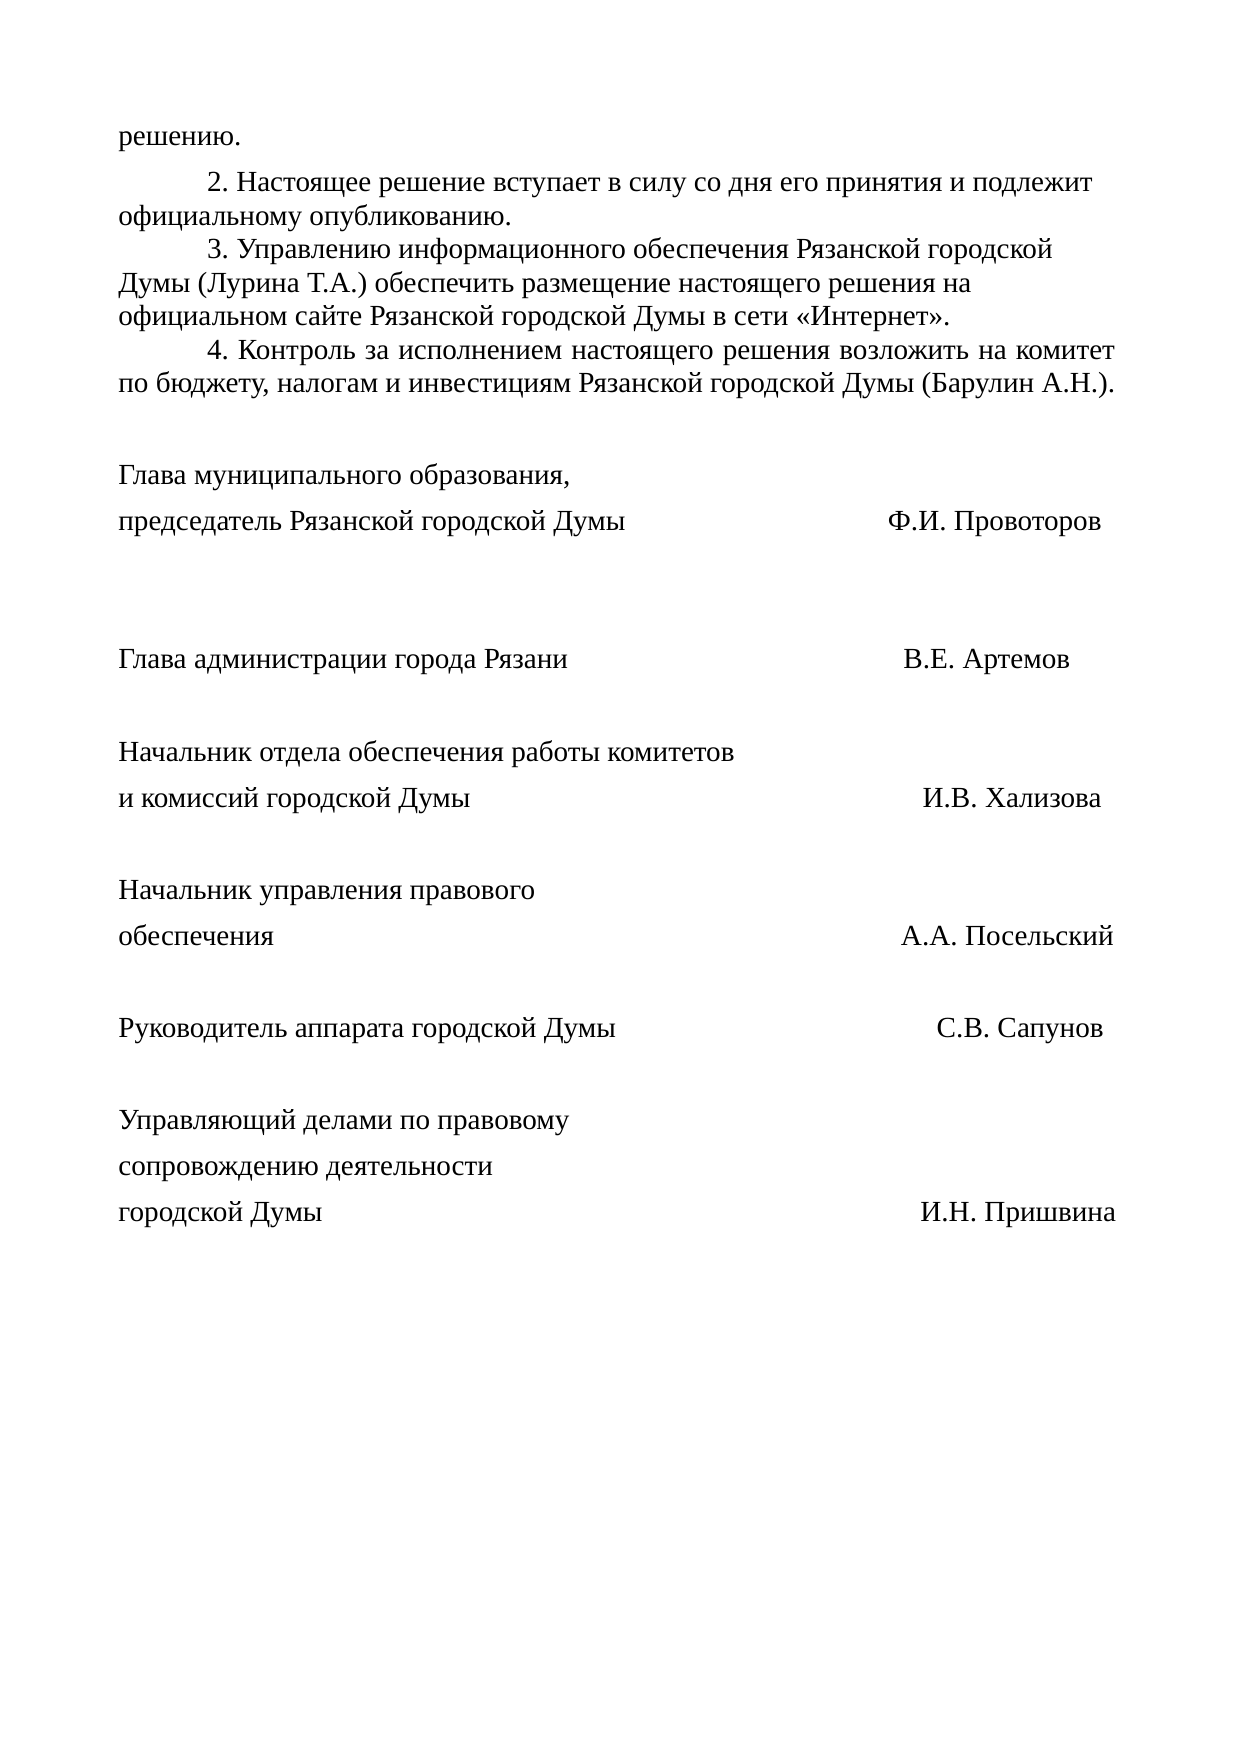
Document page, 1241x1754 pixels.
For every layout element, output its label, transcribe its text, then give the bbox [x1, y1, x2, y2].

text 2. Настоящее решение вступает в силу со дня его принятия и подлежит официальному опубликованию. [118, 164, 1116, 231]
text Начальник отдела обеспечения работы комитетов [118, 734, 1116, 767]
text сопровождению деятельности [118, 1148, 1116, 1182]
text Начальник управления правового [118, 872, 1116, 905]
text председатель Рязанской городской Думы Ф.И. Провоторов [118, 503, 1116, 537]
text 3. Управлению информационного обеспечения Рязанской городской Думы (Лурина Т.А.) обеспечить размещение настоящего решения на официальном сайте Рязанской городской Думы в сети «Интернет». [118, 231, 1116, 332]
text 4. Контроль за исполнением настоящего решения возложить на комитет по бюджету, налогам и инвестициям Рязанской городской Думы (Барулин А.Н.). [118, 332, 1116, 399]
text решению. [118, 118, 1116, 152]
text обеспечения А.А. Посельский [118, 918, 1116, 951]
text городской Думы И.Н. Пришвина [118, 1194, 1116, 1228]
text Руководитель аппарата городской Думы С.В. Сапунов [118, 1010, 1116, 1043]
text и комиссий городской Думы И.В. Хализова [118, 780, 1116, 813]
text Глава муниципального образования, [118, 457, 1116, 491]
text Глава администрации города Рязани В.Е. Артемов [118, 642, 1116, 675]
text Управляющий делами по правовому [118, 1102, 1116, 1136]
